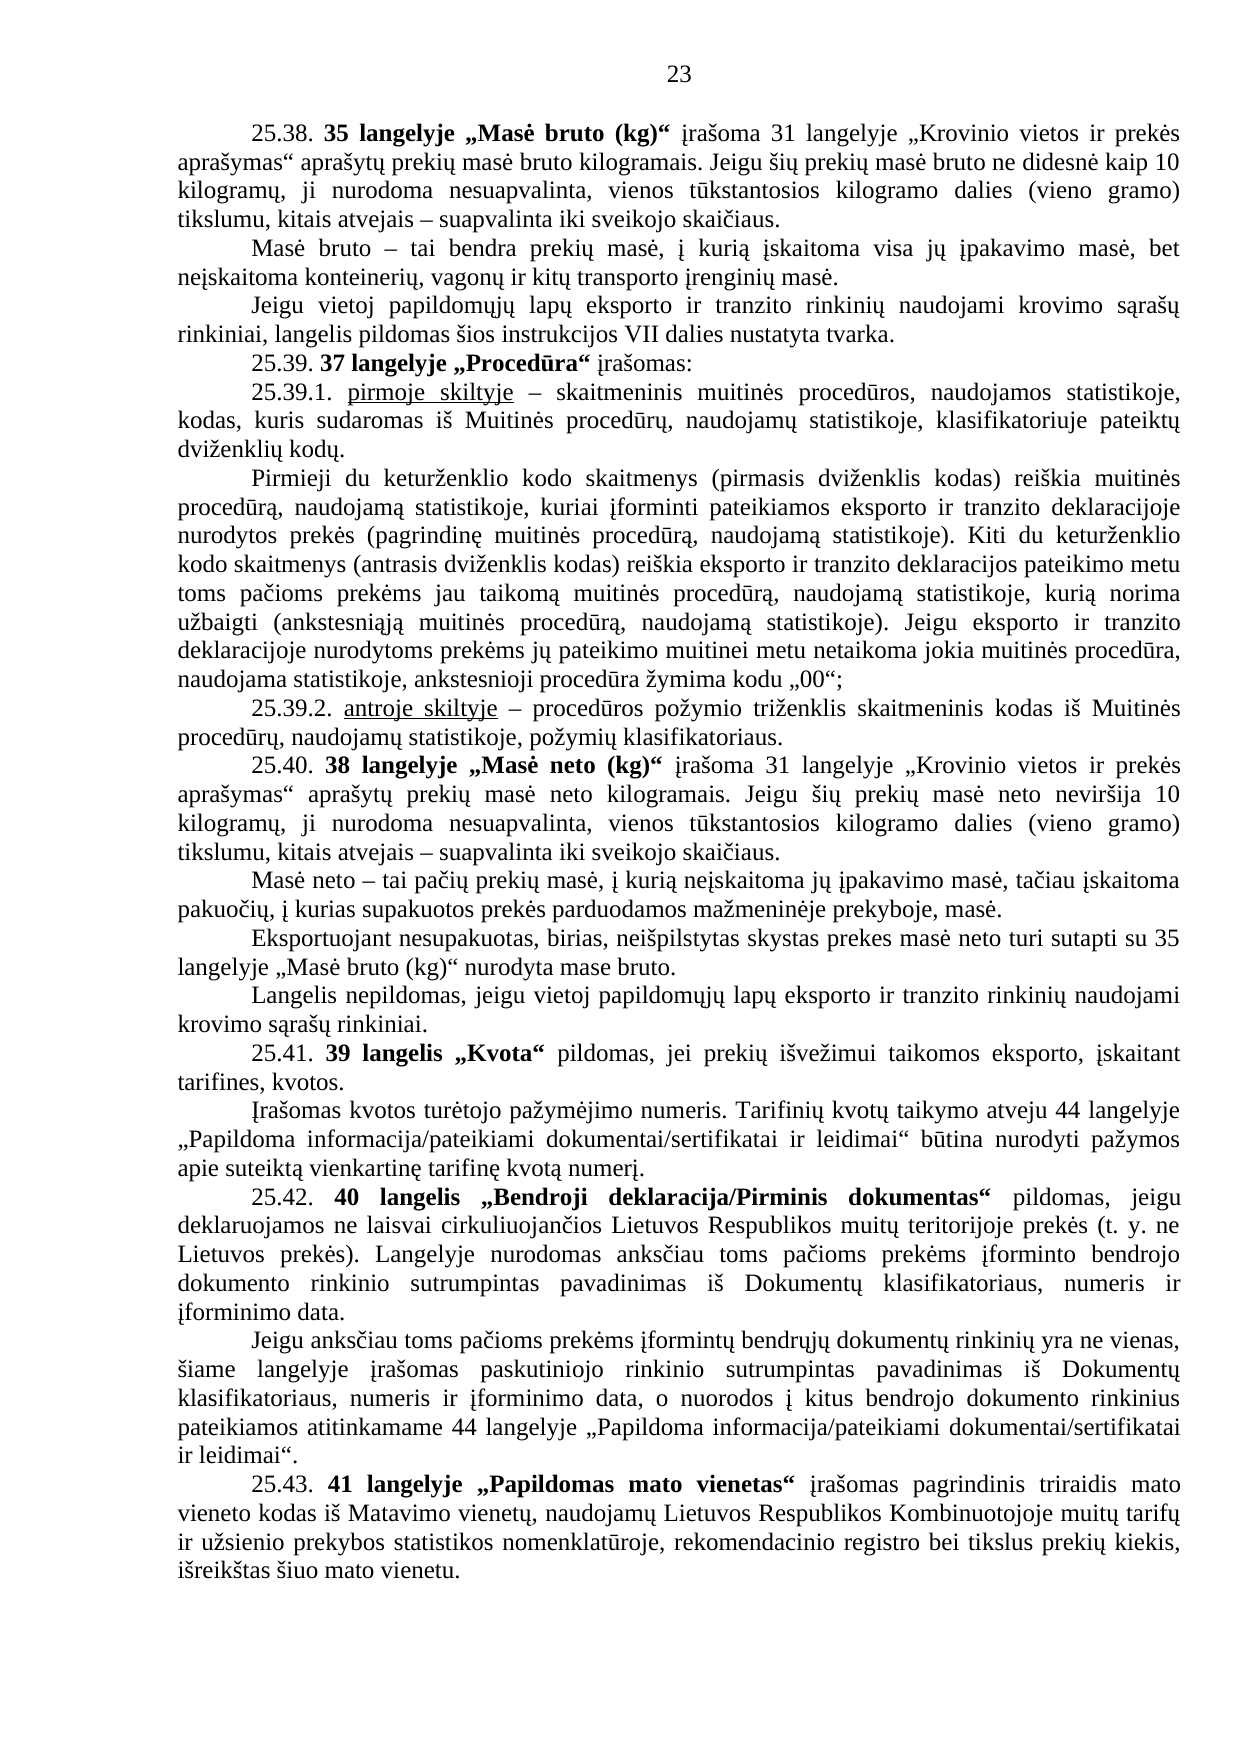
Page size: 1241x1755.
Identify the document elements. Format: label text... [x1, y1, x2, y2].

text 25.38. 35 langelyje „Masė bruto (kg)“ įrašoma 31 langelyje „Krovinio vietos ir prekės aprašymas“ aprašytų prekių masė bruto kilogramais. Jeigu šių prekių masė bruto ne didesnė kaip 10 kilogramų, ji nurodoma nesuapvalinta, vienos tūkstantosios kilogramo dalies (vieno gramo) tikslumu, kitais atvejais – suapvalinta iki sveikojo skaičiaus. [177, 118, 1181, 233]
text 25.39.2. antroje skiltyje – procedūros požymio triženklis skaitmeninis kodas iš Muitinės procedūrų, naudojamų statistikoje, požymių klasifikatoriaus. [177, 693, 1181, 751]
text 25.40. 38 langelyje „Masė neto (kg)“ įrašoma 31 langelyje „Krovinio vietos ir prekės aprašymas“ aprašytų prekių masė neto kilogramais. Jeigu šių prekių masė neto neviršija 10 kilogramų, ji nurodoma nesuapvalinta, vienos tūkstantosios kilogramo dalies (vieno gramo) tikslumu, kitais atvejais – suapvalinta iki sveikojo skaičiaus. [177, 751, 1181, 866]
text 25.43. 41 langelyje „Papildomas mato vienetas“ įrašomas pagrindinis triraidis mato vieneto kodas iš Matavimo vienetų, naudojamų Lietuvos Respublikos Kombinuotojoje muitų tarifų ir užsienio prekybos statistikos nomenklatūroje, rekomendacinio registro bei tikslus prekių kiekis, išreikštas šiuo mato vienetu. [177, 1469, 1181, 1584]
text Langelis nepildomas, jeigu vietoj papildomųjų lapų eksporto ir tranzito rinkinių naudojami krovimo sąrašų rinkiniai. [177, 981, 1181, 1038]
text 25.41. 39 langelis „Kvota“ pildomas, jei prekių išvežimui taikomos eksporto, įskaitant tarifines, kvotos. [177, 1038, 1181, 1096]
text Pirmieji du keturženklio kodo skaitmenys (pirmasis dviženklis kodas) reiškia muitinės procedūrą, naudojamą statistikoje, kuriai įforminti pateikiamos eksporto ir tranzito deklaracijoje nurodytos prekės (pagrindinę muitinės procedūrą, naudojamą statistikoje). Kiti du keturženklio kodo skaitmenys (antrasis dviženklis kodas) reiškia eksporto ir tranzito deklaracijos pateikimo metu toms pačioms prekėms jau taikomą muitinės procedūrą, naudojamą statistikoje, kurią norima užbaigti (ankstesniąją muitinės procedūrą, naudojamą statistikoje). Jeigu eksporto ir tranzito deklaracijoje nurodytoms prekėms jų pateikimo muitinei metu netaikoma jokia muitinės procedūra, naudojama statistikoje, ankstesnioji procedūra žymima kodu „00“; [177, 463, 1181, 693]
text Eksportuojant nesupakuotas, birias, neišpilstytas skystas prekes masė neto turi sutapti su 35 langelyje „Masė bruto (kg)“ nurodyta mase bruto. [177, 923, 1181, 981]
text Jeigu vietoj papildomųjų lapų eksporto ir tranzito rinkinių naudojami krovimo sąrašų rinkiniai, langelis pildomas šios instrukcijos VII dalies nustatyta tvarka. [177, 291, 1181, 348]
text 25.39.1. pirmoje skiltyje – skaitmeninis muitinės procedūros, naudojamos statistikoje, kodas, kuris sudaromas iš Muitinės procedūrų, naudojamų statistikoje, klasifikatoriuje pateiktų dviženklių kodų. [177, 377, 1181, 463]
text Jeigu anksčiau toms pačioms prekėms įformintų bendrųjų dokumentų rinkinių yra ne vienas, šiame langelyje įrašomas paskutiniojo rinkinio sutrumpintas pavadinimas iš Dokumentų klasifikatoriaus, numeris ir įforminimo data, o nuorodos į kitus bendrojo dokumento rinkinius pateikiamos atitinkamame 44 langelyje „Papildoma informacija/pateikiami dokumentai/sertifikatai ir leidimai“. [177, 1326, 1181, 1469]
text 25.42. 40 langelis „Bendroji deklaracija/Pirminis dokumentas“ pildomas, jeigu deklaruojamos ne laisvai cirkuliuojančios Lietuvos Respublikos muitų teritorijoje prekės (t. y. ne Lietuvos prekės). Langelyje nurodomas anksčiau toms pačioms prekėms įforminto bendrojo dokumento rinkinio sutrumpintas pavadinimas iš Dokumentų klasifikatoriaus, numeris ir įforminimo data. [177, 1182, 1181, 1326]
text Masė neto – tai pačių prekių masė, į kurią neįskaitoma jų įpakavimo masė, tačiau įskaitoma pakuočių, į kurias supakuotos prekės parduodamos mažmeninėje prekyboje, masė. [177, 866, 1181, 923]
text Įrašomas kvotos turėtojo pažymėjimo numeris. Tarifinių kvotų taikymo atveju 44 langelyje „Papildoma informacija/pateikiami dokumentai/sertifikatai ir leidimai“ būtina nurodyti pažymos apie suteiktą vienkartinę tarifinę kvotą numerį. [177, 1096, 1181, 1182]
text Masė bruto – tai bendra prekių masė, į kurią įskaitoma visa jų įpakavimo masė, bet neįskaitoma konteinerių, vagonų ir kitų transporto įrenginių masė. [177, 233, 1181, 291]
text 25.39. 37 langelyje „Procedūra“ įrašomas: [177, 348, 1181, 377]
